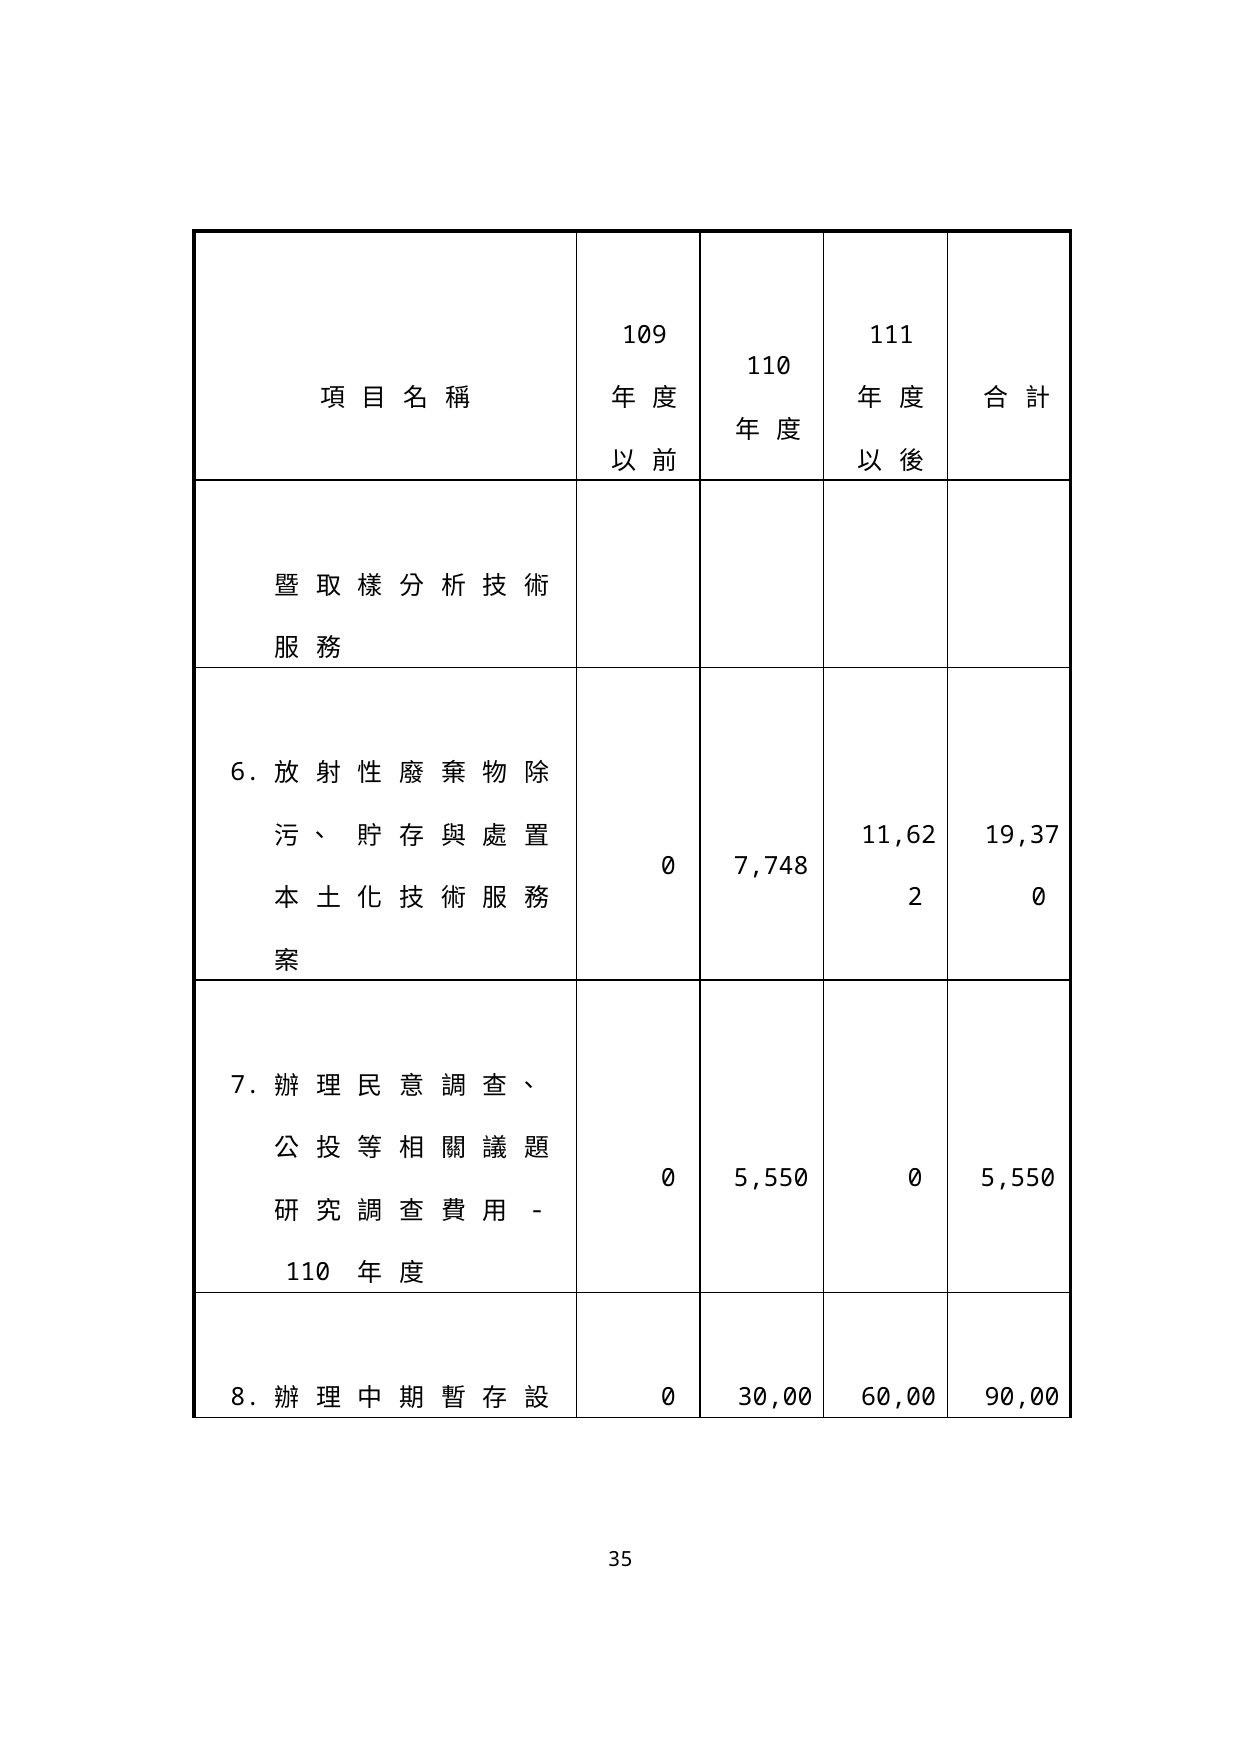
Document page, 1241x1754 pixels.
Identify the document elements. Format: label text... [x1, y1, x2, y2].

table_cell 11,622 [824, 668, 947, 979]
table_cell [577, 481, 699, 667]
table_cell 6.放射性廢棄物除污、貯存與處置本土化技術服務案 [196, 668, 576, 979]
table_cell 0 [824, 981, 947, 1292]
table_header 109年度以前 [577, 233, 699, 479]
table_header 項目名稱 [196, 233, 576, 479]
table_cell 5,550 [948, 981, 1069, 1292]
table_cell 19,370 [948, 668, 1069, 979]
table_cell 30,00 [701, 1293, 823, 1417]
table_cell 0 [577, 1293, 699, 1417]
table_cell 5,550 [701, 981, 823, 1292]
table_cell 7.辦理民意調查、公投等相關議題研究調查費用-110年度 [196, 981, 576, 1292]
table_cell [824, 481, 947, 667]
table_cell 7,748 [701, 668, 823, 979]
table_cell 8.辦理中期暫存設 [196, 1293, 576, 1417]
table_cell 暨取樣分析技術服務 [196, 481, 576, 667]
table_cell 60,00 [824, 1293, 947, 1417]
table_cell 0 [577, 981, 699, 1292]
table_header 111年度以後 [824, 233, 947, 479]
table_header 110年度 [701, 233, 823, 479]
table_cell [701, 481, 823, 667]
table_cell 90,00 [948, 1293, 1069, 1417]
table_header 合計 [948, 233, 1069, 479]
table_cell 0 [577, 668, 699, 979]
table_cell [948, 481, 1069, 667]
